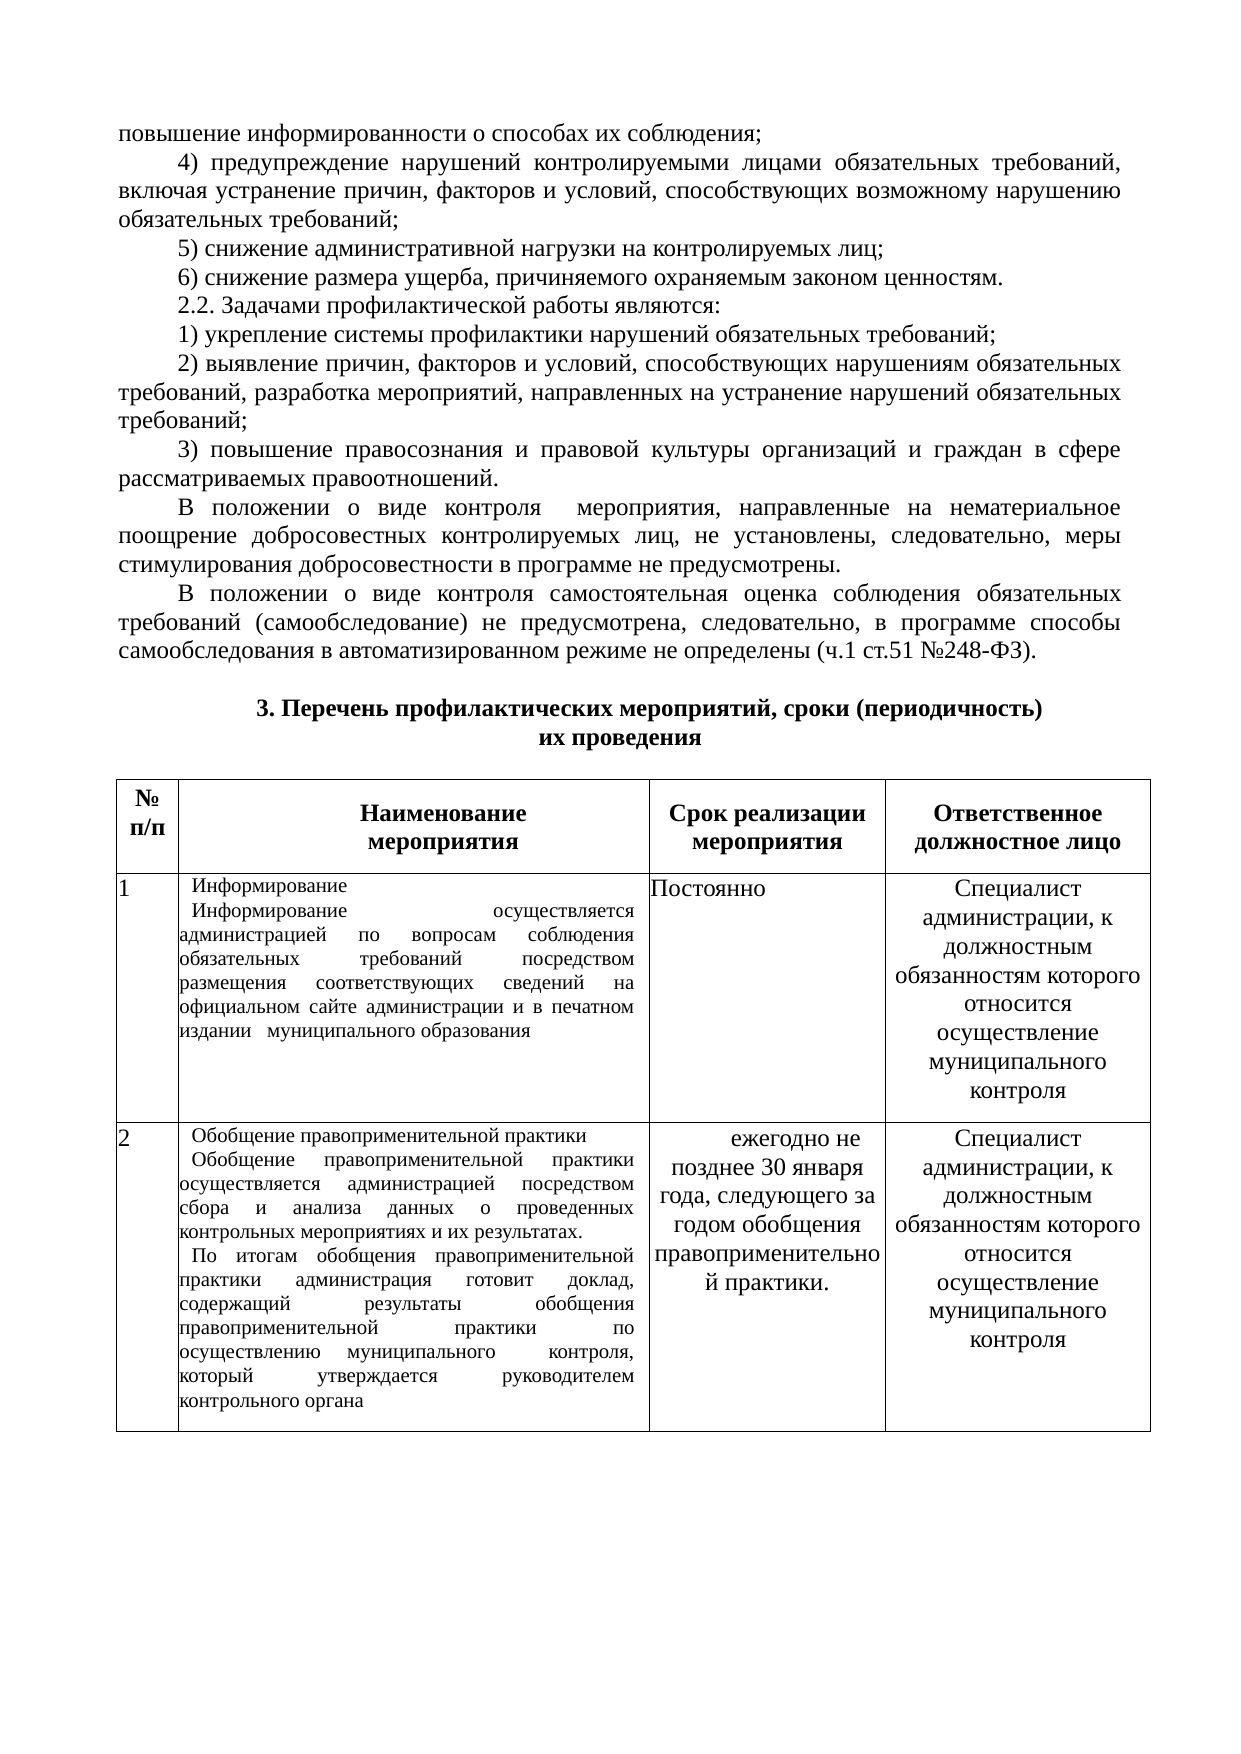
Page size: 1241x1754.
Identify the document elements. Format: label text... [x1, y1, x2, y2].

text 3. Перечень профилактических мероприятий, сроки (периодичность) их проведения [118, 693, 1122, 751]
table_cell Специалист администрации, к должностным обязанностям которого относится осуществление муниципального контроля [886, 874, 1150, 1122]
text В положении о виде контроля самостоятельная оценка соблюдения обязательных требований (самообследование) не предусмотрена, следовательно, в программе способы самообследования в автоматизированном режиме не определены (ч.1 ст.51 №248-ФЗ). [118, 578, 1122, 664]
table_cell Специалист администрации, к должностным обязанностям которого относится осуществление муниципального контроля [886, 1123, 1150, 1431]
text 3) повышение правосознания и правовой культуры организаций и граждан в сфере рассматриваемых правоотношений. [118, 434, 1122, 492]
text 5) снижение административной нагрузки на контролируемых лиц; [118, 233, 1122, 262]
text 2) выявление причин, факторов и условий, способствующих нарушениям обязательных требований, разработка мероприятий, направленных на устранение нарушений обязательных требований; [118, 348, 1122, 434]
table_header Срок реализации мероприятия [650, 780, 885, 872]
table_header № п/п [117, 780, 178, 872]
table_cell 2 [117, 1123, 178, 1431]
table_cell Информирование Информирование осуществляется администрацией по вопросам соблюдения обязательных требований посредством размещения соответствующих сведений на официальном сайте администрации и в печатном издании муниципального образования [179, 874, 649, 1122]
text 6) снижение размера ущерба, причиняемого охраняемым законом ценностям. [118, 262, 1122, 291]
table_header Наименование мероприятия [179, 780, 649, 872]
text В положении о виде контроля мероприятия, направленные на нематериальное поощрение добросовестных контролируемых лиц, не установлены, следовательно, меры стимулирования добросовестности в программе не предусмотрены. [118, 492, 1122, 578]
table_cell 1 [117, 874, 178, 1122]
table_cell ежегодно не позднее 30 января года, следующего за годом обобщения правоприменительной практики. [650, 1123, 885, 1431]
table_cell Постоянно [650, 874, 885, 1122]
table_header Ответственное должностное лицо [886, 780, 1150, 872]
text 4) предупреждение нарушений контролируемыми лицами обязательных требований, включая устранение причин, факторов и условий, способствующих возможному нарушению обязательных требований; [118, 147, 1122, 233]
table_cell Обобщение правоприменительной практики Обобщение правоприменительной практики осуществляется администрацией посредством сбора и анализа данных о проведенных контрольных мероприятиях и их результатах. По итогам обобщения правоприменительной практики администрация готовит доклад, содержащий результаты обобщения правоприменительной практики по осуществлению муниципального контроля, который утверждается руководителем контрольного органа [179, 1123, 649, 1431]
text 2.2. Задачами профилактической работы являются: [118, 291, 1122, 319]
text 1) укрепление системы профилактики нарушений обязательных требований; [118, 319, 1122, 348]
text повышение информированности о способах их соблюдения; [118, 118, 1122, 147]
